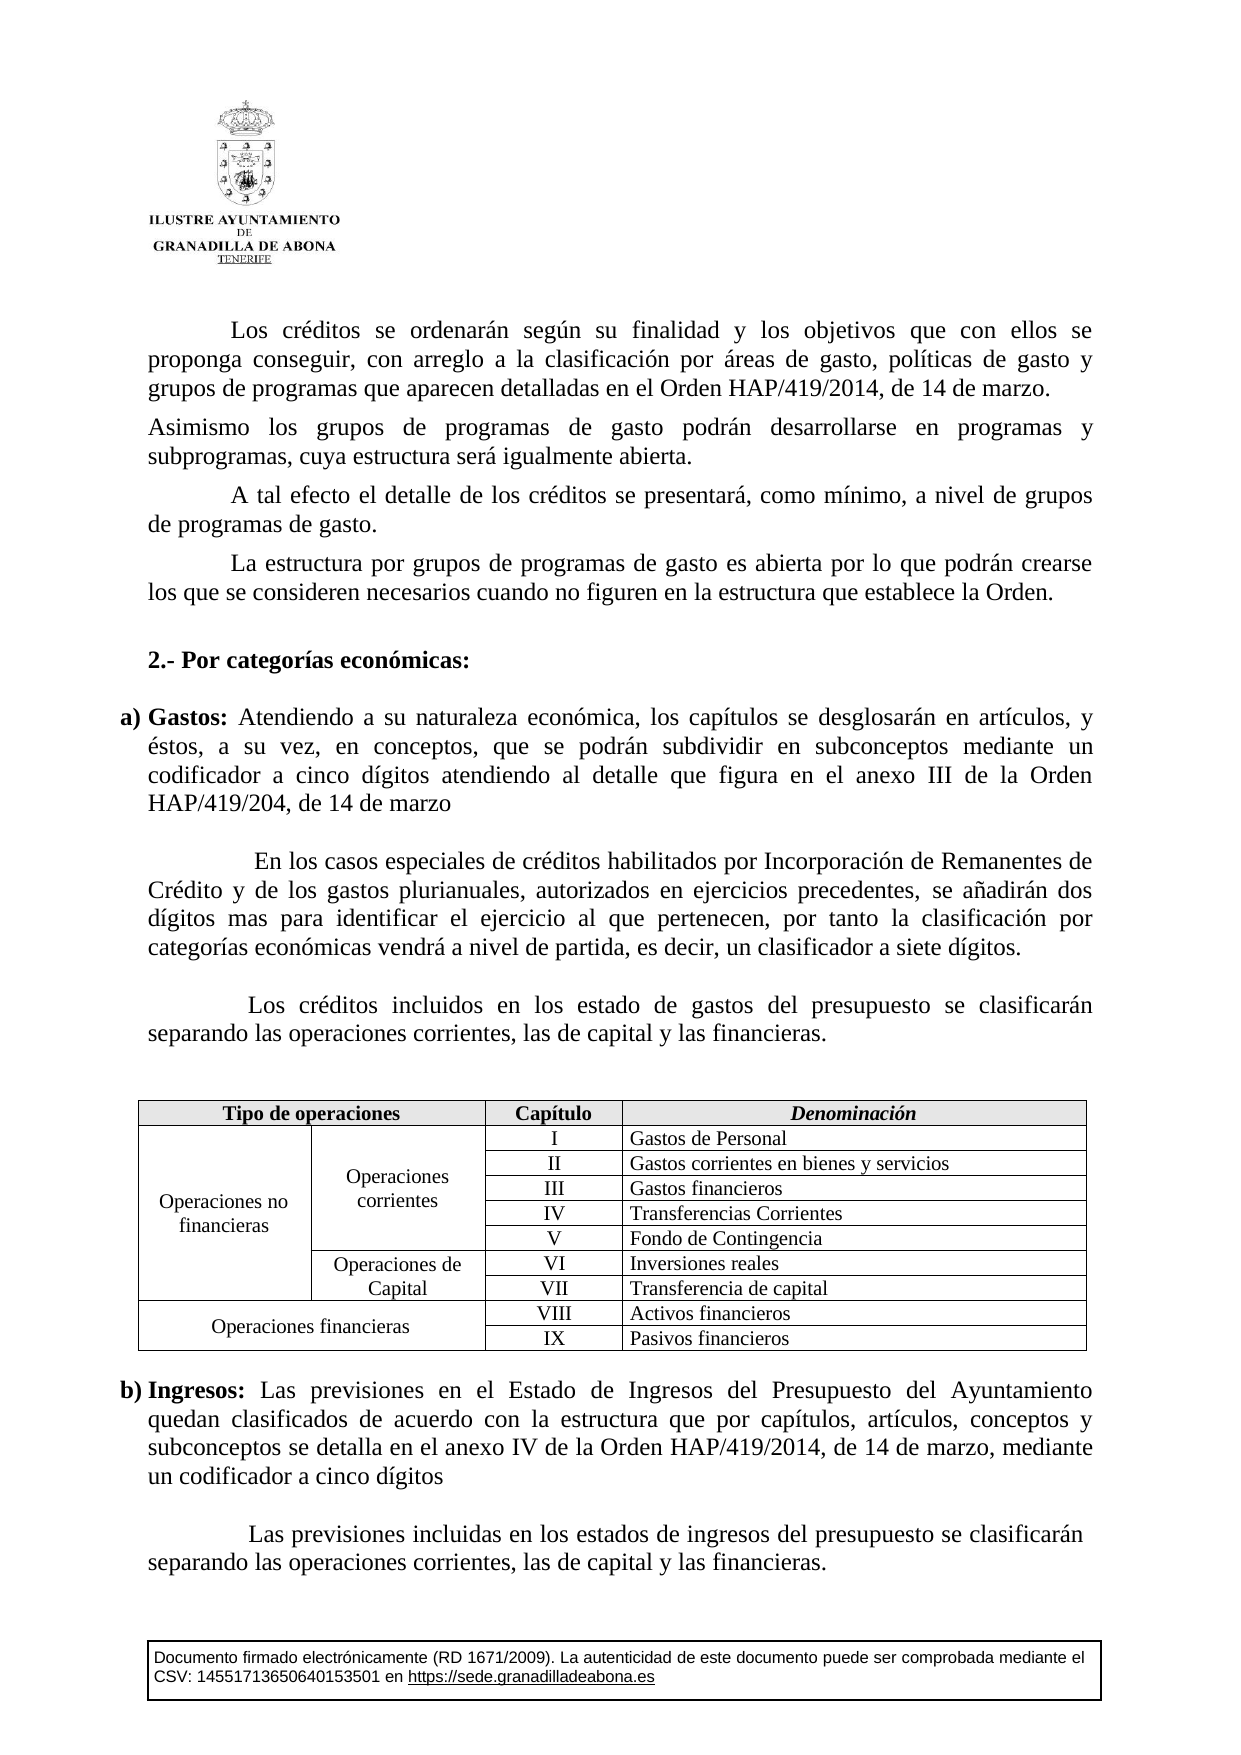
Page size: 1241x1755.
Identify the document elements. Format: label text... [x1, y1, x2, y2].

table_cell Gastos de Personal [623, 1126, 1086, 1150]
table_cell Operaciones financieras [139, 1301, 485, 1350]
table_cell VI [486, 1251, 622, 1275]
table_cell II [486, 1151, 622, 1175]
table_cell VIII [486, 1301, 622, 1325]
table_cell Fondo de Contingencia [623, 1226, 1086, 1250]
table_cell III [486, 1176, 622, 1200]
list Gastos: Atendiendo a su naturaleza económica, los capítulos se desglosarán en artículos, y éstos, a su vez, en conceptos, que se podrán subdividir en subconceptos mediante un codificador a cinco dígitos atendiendo al detalle que figura en el anexo III de la Orden HAP/419/204, de 14 de marzo [127, 702, 1093, 817]
table_cell Operaciones no financieras [139, 1126, 311, 1300]
table_cell Pasivos financieros [623, 1326, 1086, 1350]
text A tal efecto el detalle de los créditos se presentará, como mínimo, a nivel de grupos de programas de gasto. [148, 480, 1093, 538]
table_header Tipo de operaciones [139, 1101, 485, 1125]
table_cell Operaciones corrientes [312, 1126, 485, 1250]
text En los casos especiales de créditos habilitados por Incorporación de Remanentes de Crédito y de los gastos plurianuales, autorizados en ejercicios precedentes, se añadirán dos dígitos mas para identificar el ejercicio al que pertenecen, por tanto la clasificación por categorías económicas vendrá a nivel de partida, es decir, un clasificador a siete dígitos. [148, 846, 1093, 961]
table_cell VII [486, 1276, 622, 1300]
text Los créditos se ordenarán según su finalidad y los objetivos que con ellos se proponga conseguir, con arreglo a la clasificación por áreas de gasto, políticas de gasto y grupos de programas que aparecen detalladas en el Orden HAP/419/2014, de 14 de marzo. [148, 316, 1093, 402]
table_cell Transferencia de capital [623, 1276, 1086, 1300]
subtitle 2.- Por categorías económicas: [148, 645, 1116, 673]
table_cell IV [486, 1201, 622, 1225]
text Asimismo los grupos de programas de gasto podrán desarrollarse en programas y subprogramas, cuya estructura será igualmente abierta. [148, 412, 1093, 470]
table_cell Gastos financieros [623, 1176, 1086, 1200]
table_cell Inversiones reales [623, 1251, 1086, 1275]
table_cell Activos financieros [623, 1301, 1086, 1325]
text Los créditos incluidos en los estado de gastos del presupuesto se clasificarán separando las operaciones corrientes, las de capital y las financieras. [148, 990, 1093, 1047]
table_cell Transferencias Corrientes [623, 1201, 1086, 1225]
table_header Denominación [623, 1101, 1086, 1125]
table_header Capítulo [486, 1101, 622, 1125]
table_cell IX [486, 1326, 622, 1350]
text Las previsiones incluidas en los estados de ingresos del presupuesto se clasificarán separando las operaciones corrientes, las de capital y las financieras. [148, 1519, 1093, 1576]
text La estructura por grupos de programas de gasto es abierta por lo que podrán crearse los que se consideren necesarios cuando no figuren en la estructura que establece la Orden. [148, 548, 1093, 606]
table_cell Operaciones de Capital [312, 1251, 485, 1300]
table_cell V [486, 1226, 622, 1250]
table_cell I [486, 1126, 622, 1150]
list Ingresos: Las previsiones en el Estado de Ingresos del Presupuesto del Ayuntamiento quedan clasificados de acuerdo con la estructura que por capítulos, artículos, conceptos y subconceptos se detalla en el anexo IV de la Orden HAP/419/2014, de 14 de marzo, mediante un codificador a cinco dígitos [127, 1375, 1093, 1490]
table_cell Gastos corrientes en bienes y servicios [623, 1151, 1086, 1175]
